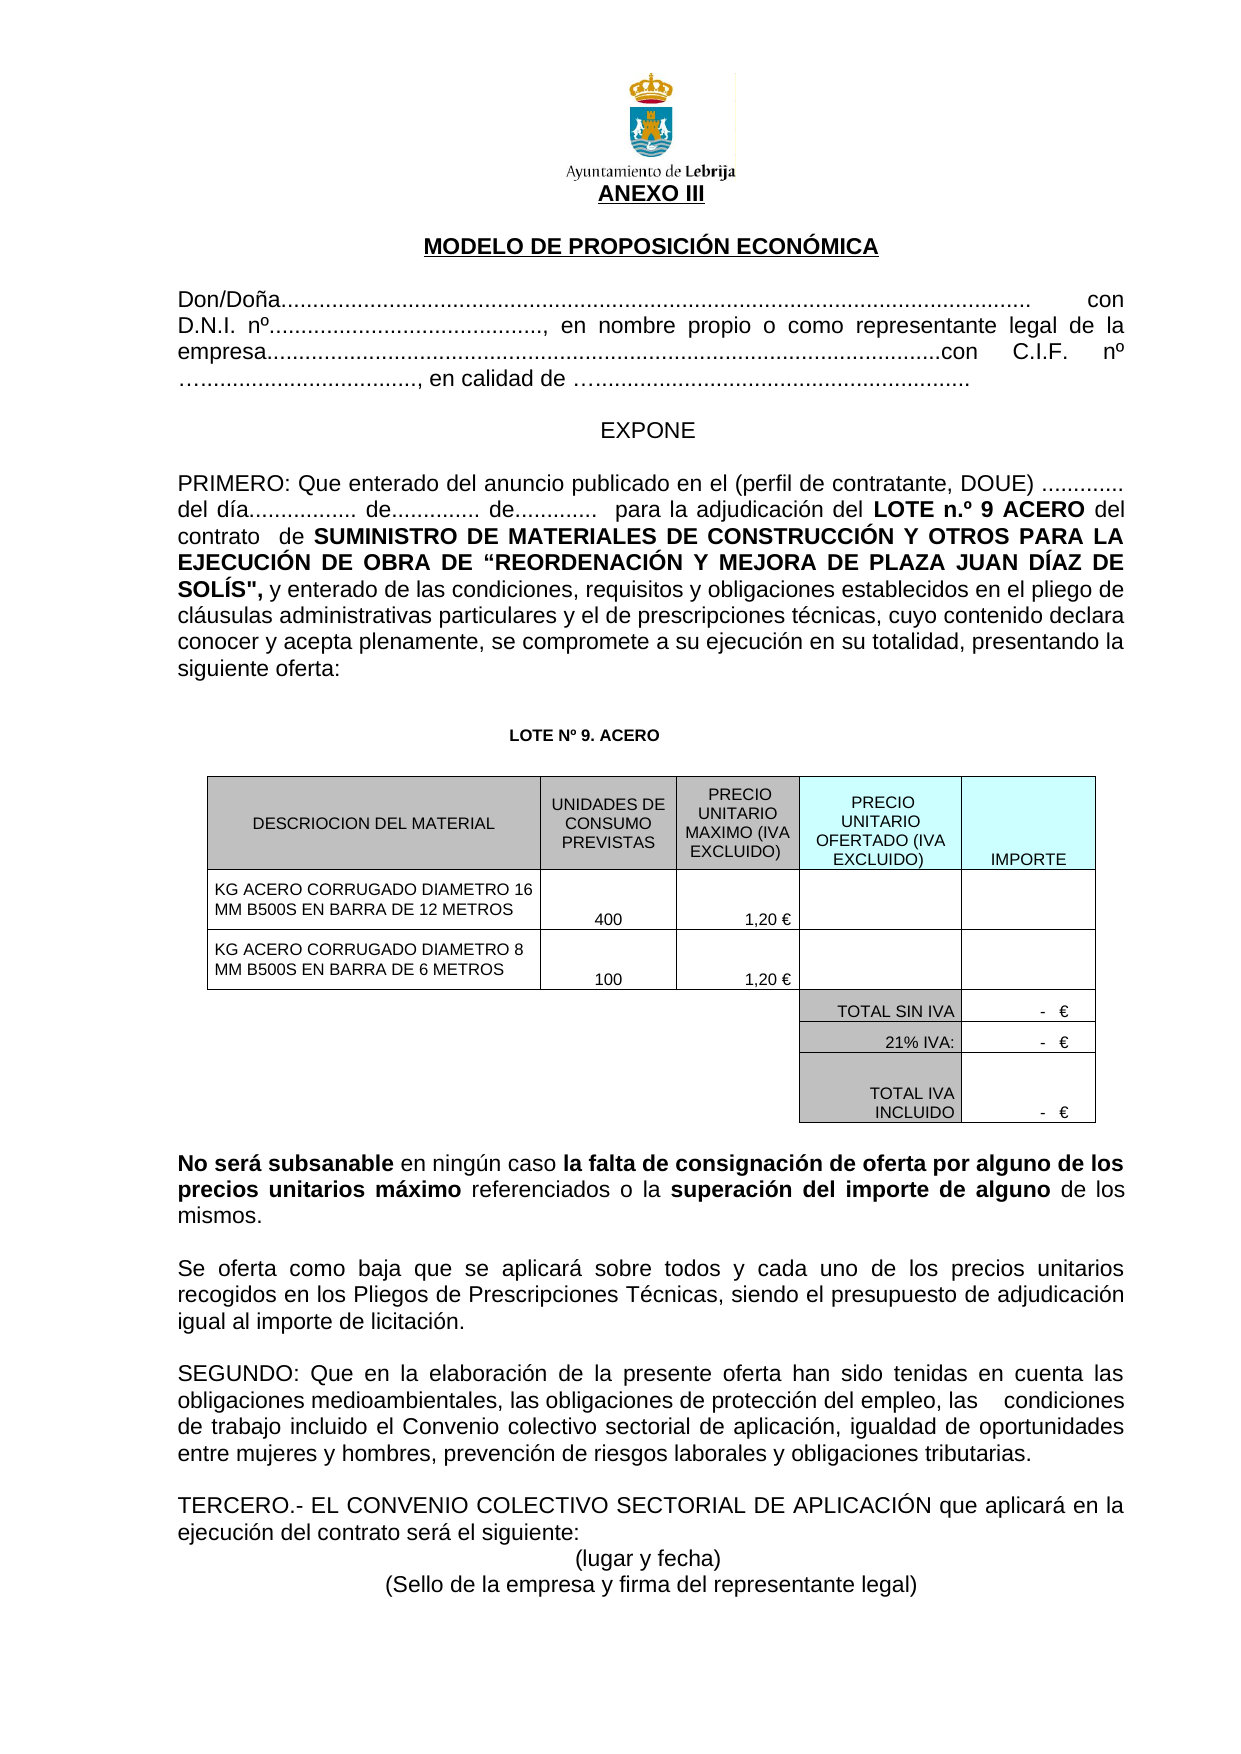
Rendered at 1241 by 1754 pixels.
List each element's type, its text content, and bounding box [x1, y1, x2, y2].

table_cell [384, 745, 541, 776]
table_cell [207, 1052, 384, 1122]
text PRIMERO: Que enterado del anuncio publicado en el (perfil de contratante, DOUE) ............. del día................. de.............. de............. para la adjudicación del LOTE n.º 9 ACERO del contrato de SUMINISTRO DE MATERIALES DE CONSTRUCCIÓN Y OTROS PARA LA EJECUCIÓN DE OBRA DE “REORDENACIÓN Y MEJORA DE PLAZA JUAN DÍAZ DE SOLÍS", y enterado de las condiciones, requisitos y obligaciones establecidos en el pliego de cláusulas administrativas particulares y el de prescripciones técnicas, cuyo contenido declara conocer y acepta plenamente, se compromete a su ejecución en su totalidad, presentando la siguiente oferta: [177, 470, 1125, 681]
table_cell 400 [541, 870, 676, 928]
text SEGUNDO: Que en la elaboración de la presente oferta han sido tenidas en cuenta las obligaciones medioambientales, las obligaciones de protección del empleo, las condiciones de trabajo incluido el Convenio colectivo sectorial de aplicación, igualdad de oportunidades entre mujeres y hombres, prevención de riesgos laborales y obligaciones tributarias. [177, 1360, 1125, 1466]
table_header [962, 707, 1095, 745]
table_cell - € [962, 1053, 1095, 1122]
text EXPONE [177, 417, 1125, 444]
text TERCERO.- EL CONVENIO COLECTIVO SECTORIAL DE APLICACIÓN que aplicará en la ejecución del contrato será el siguiente: [177, 1492, 1125, 1545]
table_cell IMPORTE [962, 777, 1095, 869]
table_cell [800, 870, 961, 928]
table_cell TOTAL SIN IVA [800, 990, 961, 1021]
table_header LOTE Nº 9. ACERO [207, 707, 962, 745]
table_cell [384, 1021, 541, 1052]
table_cell KG ACERO CORRUGADO DIAMETRO 16 MM B500S EN BARRA DE 12 METROS [208, 870, 540, 928]
table_cell - € [962, 1022, 1095, 1052]
table_cell KG ACERO CORRUGADO DIAMETRO 8 MM B500S EN BARRA DE 6 METROS [208, 930, 540, 989]
table_cell 1,20 € [677, 870, 799, 928]
table_cell 1,20 € [677, 930, 799, 989]
table_cell [676, 990, 799, 1021]
table_cell PRECIO UNITARIO OFERTADO (IVA EXCLUIDO) [800, 777, 961, 869]
table_cell [962, 870, 1095, 928]
text Se oferta como baja que se aplicará sobre todos y cada uno de los precios unitarios recogidos en los Pliegos de Prescripciones Técnicas, siendo el presupuesto de adjudicación igual al importe de licitación. [177, 1255, 1125, 1334]
table_cell DESCRIOCION DEL MATERIAL [208, 777, 540, 869]
text ANEXO III [177, 180, 1125, 207]
table_cell [541, 990, 676, 1021]
table_cell 100 [541, 930, 676, 989]
table_cell [676, 1021, 799, 1052]
table_cell [541, 1021, 676, 1052]
text (lugar y fecha) [177, 1545, 1125, 1571]
table_cell [541, 745, 676, 776]
table_cell [207, 1021, 384, 1052]
table_cell [962, 930, 1095, 989]
text MODELO DE PROPOSICIÓN ECONÓMICA [177, 233, 1125, 259]
text (Sello de la empresa y firma del representante legal) [177, 1571, 1125, 1598]
table_cell PRECIO UNITARIO MAXIMO (IVA EXCLUIDO) [677, 777, 799, 869]
table_cell TOTAL IVA INCLUIDO [800, 1053, 961, 1122]
table_cell [384, 990, 541, 1021]
table_cell [799, 745, 962, 776]
table_cell [541, 1052, 676, 1122]
text No será subsanable en ningún caso la falta de consignación de oferta por alguno de los precios unitarios máximo referenciados o la superación del importe de alguno de los mismos. [177, 1149, 1125, 1229]
table_cell [207, 990, 384, 1021]
table_cell [207, 745, 384, 776]
table_cell 21% IVA: [800, 1022, 961, 1052]
table_cell UNIDADES DE CONSUMO PREVISTAS [541, 777, 676, 869]
table_cell [676, 1052, 799, 1122]
table_cell - € [962, 990, 1095, 1021]
table_cell [962, 745, 1095, 776]
table_cell [800, 930, 961, 989]
table_cell [676, 745, 799, 776]
table_cell [384, 1052, 541, 1122]
text Don/Doña...................................................................................................................... con D.N.I. nº..........................................., en nombre propio o como representante legal de la empresa..........................................................................................................con C.I.F. nº ….................................., en calidad de …........................................................... [177, 286, 1125, 391]
